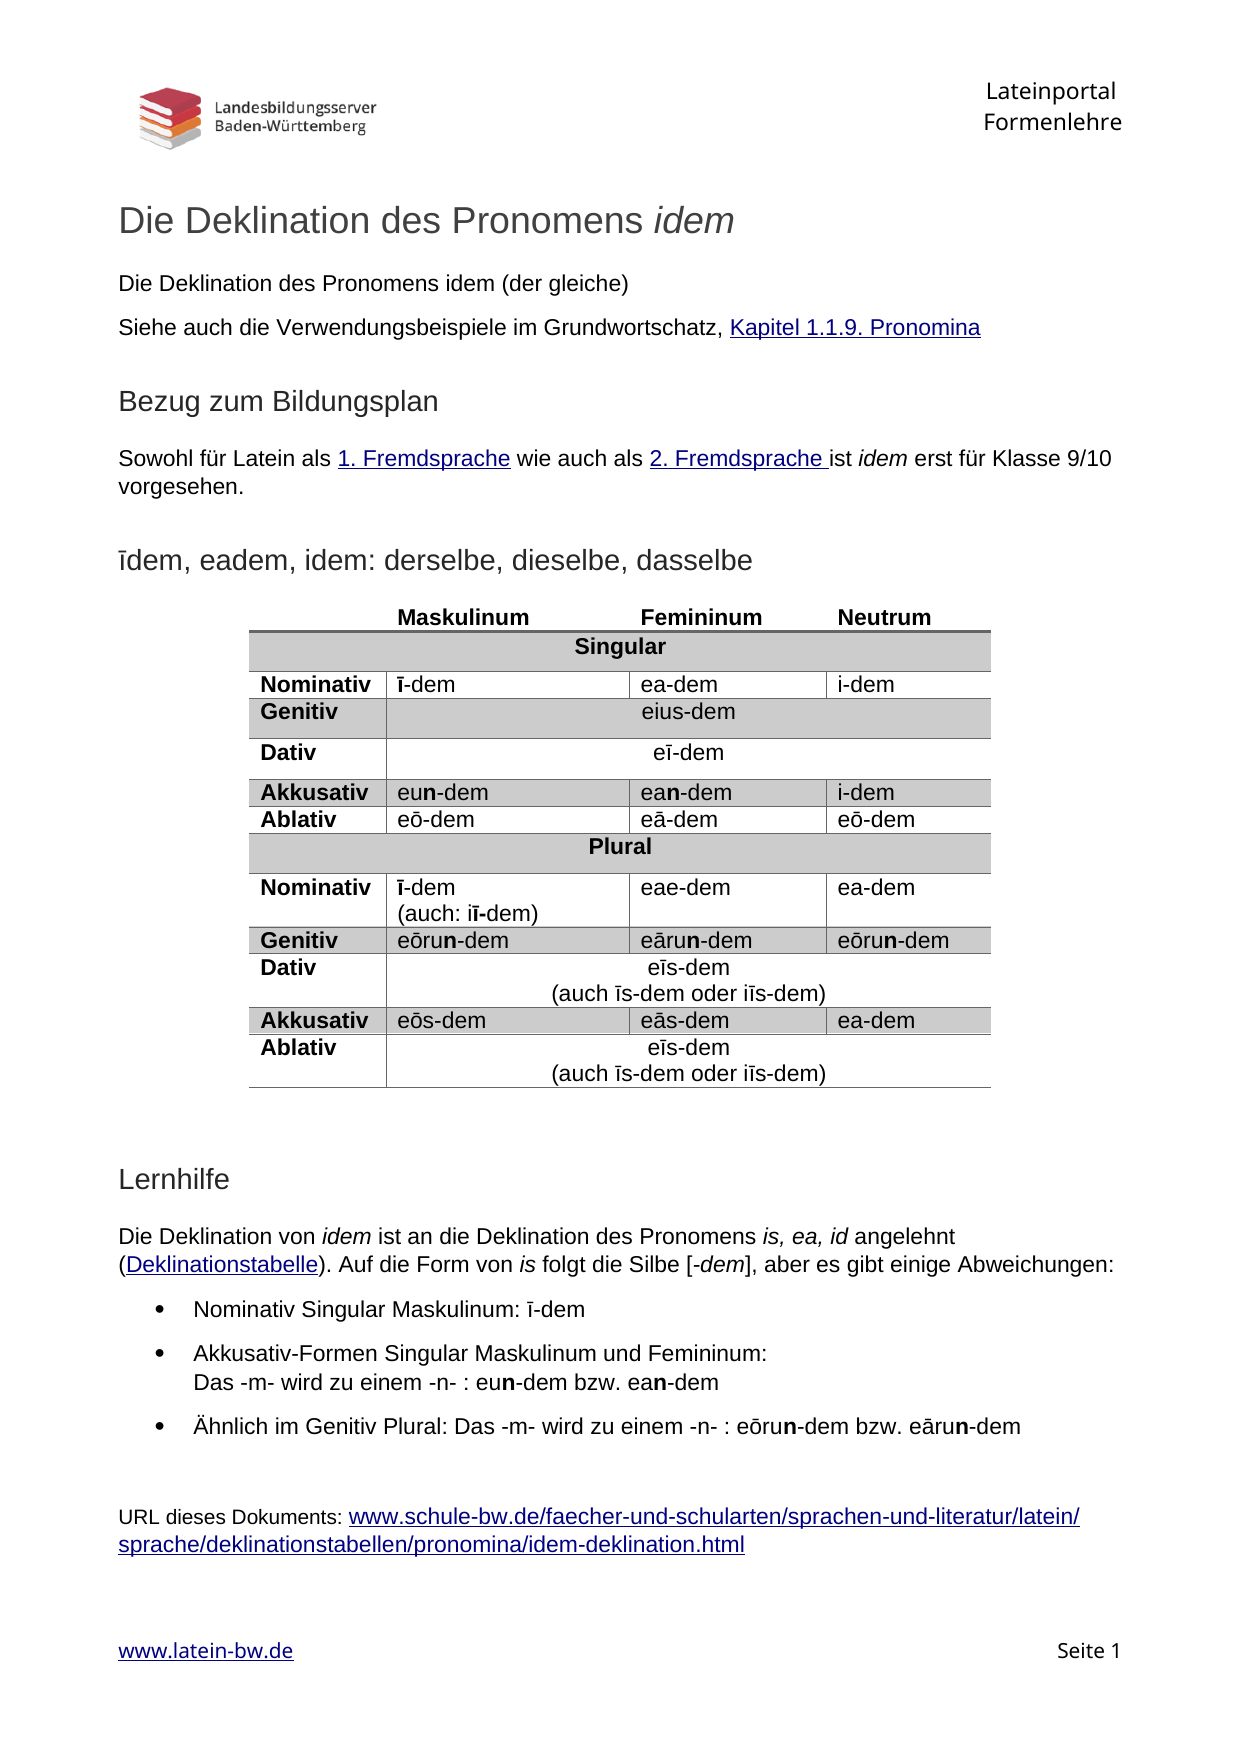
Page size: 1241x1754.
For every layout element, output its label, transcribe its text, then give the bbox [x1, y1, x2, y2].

table_cell eīs-dem (auch īs-dem oder iīs-dem) [387, 1035, 991, 1087]
table_cell i-dem [827, 672, 991, 698]
subtitle Die Deklination des Pronomens idem [118, 198, 1122, 242]
table_cell Genitiv [249, 928, 386, 953]
table_cell eās-dem [630, 1008, 826, 1033]
table_cell eī-dem [387, 739, 991, 779]
table_cell Dativ [249, 954, 386, 1007]
text Siehe auch die Verwendungsbeispiele im Grundwortschatz, Kapitel 1.1.9. Pronomina [118, 314, 1122, 341]
table_cell Nominativ [249, 874, 386, 926]
subtitle īdem, eadem, idem: derselbe, dieselbe, dasselbe [118, 543, 1122, 576]
list Ähnlich im Genitiv Plural: Das -m- wird zu einem -n- : eōrun-dem bzw. eārun-dem [156, 1413, 1122, 1439]
table_cell ī-dem (auch: iī-dem) [387, 874, 629, 926]
table_header Maskulinum [386, 604, 629, 630]
table_cell eōrun-dem [387, 928, 629, 953]
table_cell eōrun-dem [827, 928, 991, 953]
table_cell Nominativ [249, 672, 386, 698]
table_cell eun-dem [387, 780, 629, 806]
subtitle Lernhilfe [118, 1162, 1122, 1195]
list Nominativ Singular Maskulinum: ī-dem [156, 1296, 1122, 1322]
text Die Deklination des Pronomens idem (der gleiche) [118, 269, 1122, 296]
table_cell Genitiv [249, 699, 386, 738]
table_cell ea-dem [827, 1008, 991, 1033]
list Akkusativ-Formen Singular Maskulinum und Femininum: Das -m- wird zu einem -n- : eun-dem bzw. ean-dem [156, 1340, 1122, 1395]
table_cell Dativ [249, 739, 386, 779]
table_header Neutrum [826, 604, 991, 630]
table_cell eōs-dem [387, 1008, 629, 1033]
table_cell ean-dem [630, 780, 826, 806]
table_cell eius-dem [387, 699, 991, 738]
table_cell eā-dem [630, 807, 826, 833]
table_header Femininum [629, 604, 826, 630]
text Die Deklination von idem ist an die Deklination des Pronomens is, ea, id angelehnt (Deklinationstabelle). Auf die Form von is folgt die Silbe [-dem], aber es gibt einige Abweichungen: [118, 1223, 1122, 1277]
table_cell Ablativ [249, 1035, 386, 1087]
table_cell Akkusativ [249, 1008, 386, 1033]
table_cell ea-dem [827, 874, 991, 926]
table_cell Singular [249, 633, 991, 671]
subtitle Bezug zum Bildungsplan [118, 384, 1122, 418]
table_cell i-dem [827, 780, 991, 806]
table_cell ea-dem [630, 672, 826, 698]
table_cell eō-dem [387, 807, 629, 833]
table_cell Ablativ [249, 807, 386, 833]
table_cell eō-dem [827, 807, 991, 833]
table_header [249, 604, 386, 630]
table_cell eīs-dem (auch īs-dem oder iīs-dem) [387, 954, 991, 1007]
table_cell Akkusativ [249, 780, 386, 806]
table_cell eae-dem [630, 874, 826, 926]
table_cell eārun-dem [630, 928, 826, 953]
text URL dieses Dokuments: www.schule-bw.de/faecher-und-schularten/sprachen-und-literatur/latein/sprache/deklinationstabellen/pronomina/idem-deklination.html [118, 1503, 1122, 1557]
table_cell ī-dem [387, 672, 629, 698]
text Sowohl für Latein als 1. Fremdsprache wie auch als 2. Fremdsprache ist idem erst für Klasse 9/10 vorgesehen. [118, 445, 1122, 499]
table_cell Plural [249, 834, 991, 873]
picture [129, 76, 380, 157]
